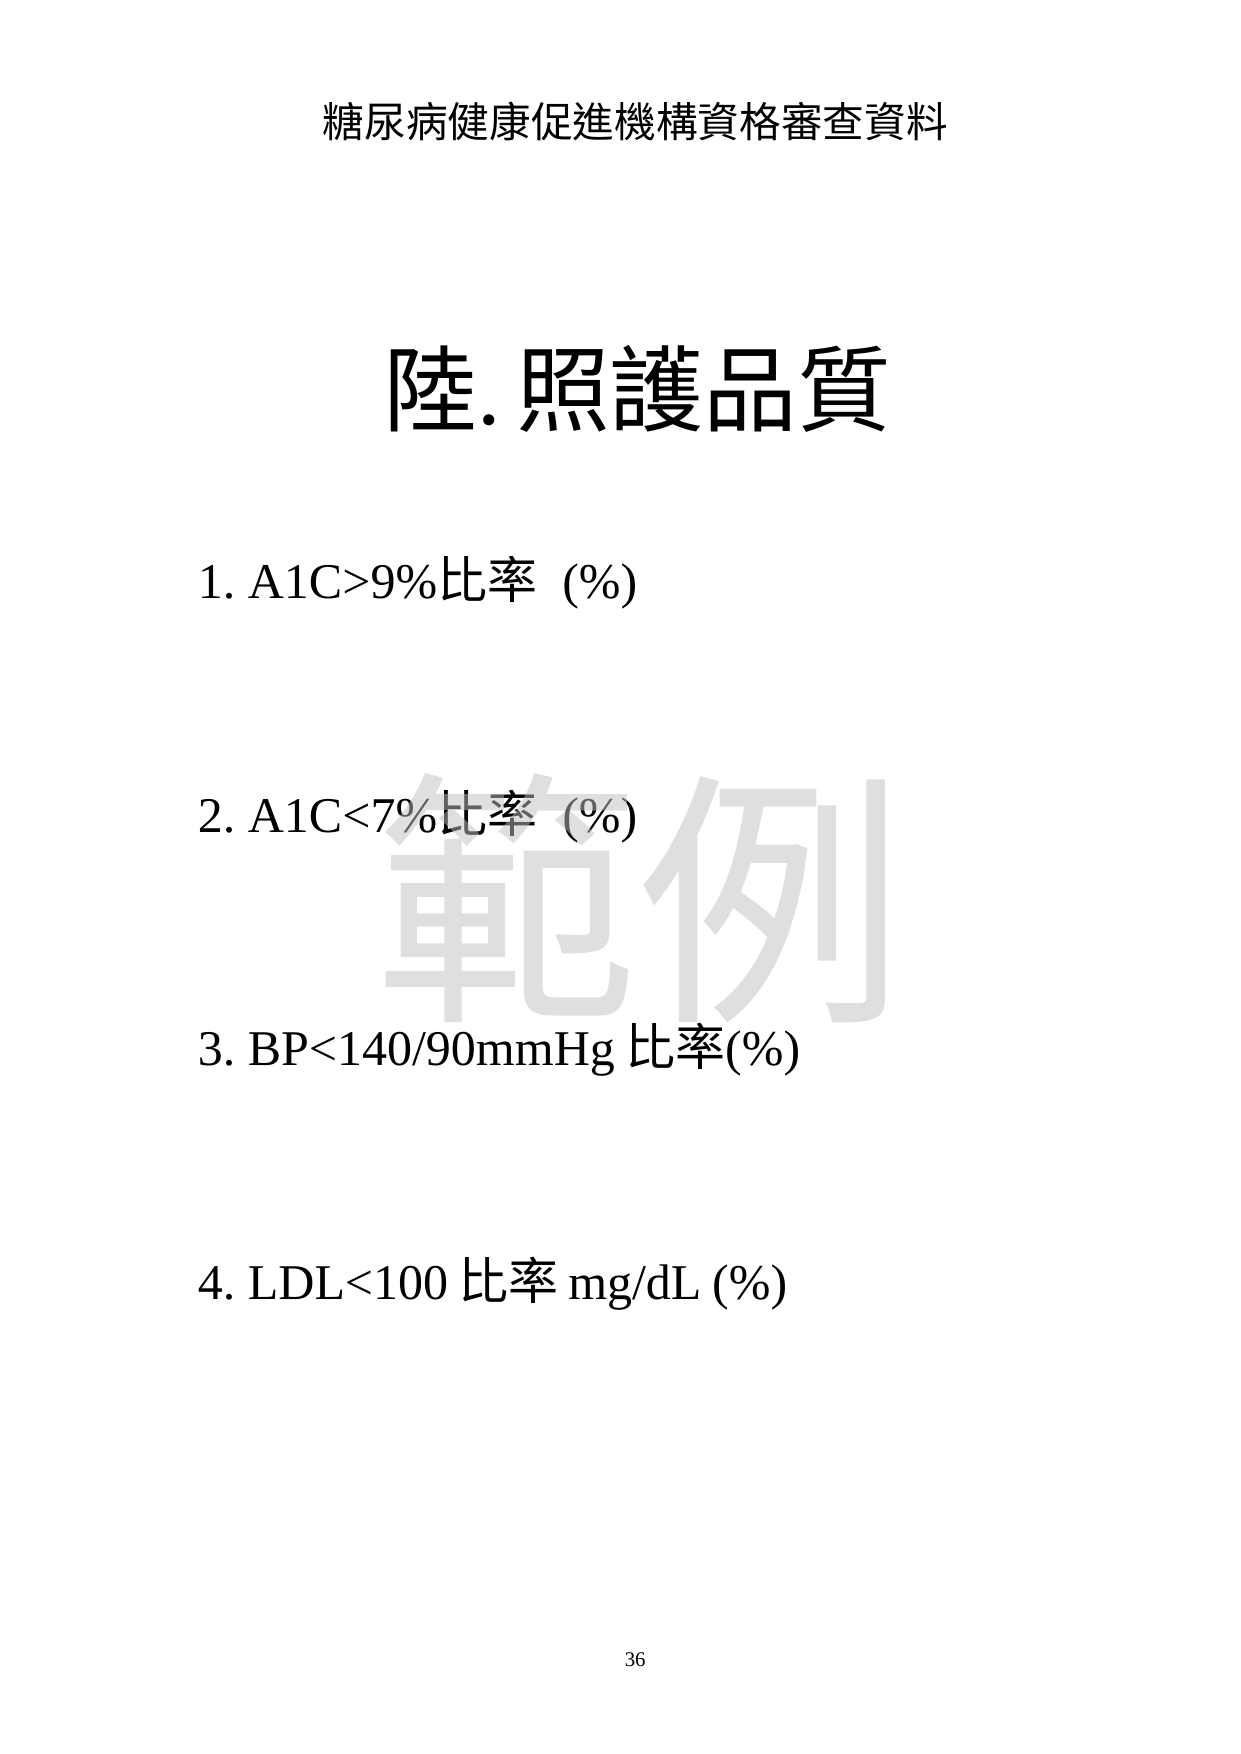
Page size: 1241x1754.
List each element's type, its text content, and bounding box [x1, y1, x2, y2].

list BP<140/90mmHg比率(%) [198, 971, 1122, 1096]
list A1C<7%比率 (%) [198, 738, 1122, 863]
list LDL<100比率mg/dL (%) [198, 1205, 1122, 1330]
list 照護品質 [148, 279, 1126, 467]
list A1C>9%比率 (%) [198, 504, 1122, 629]
